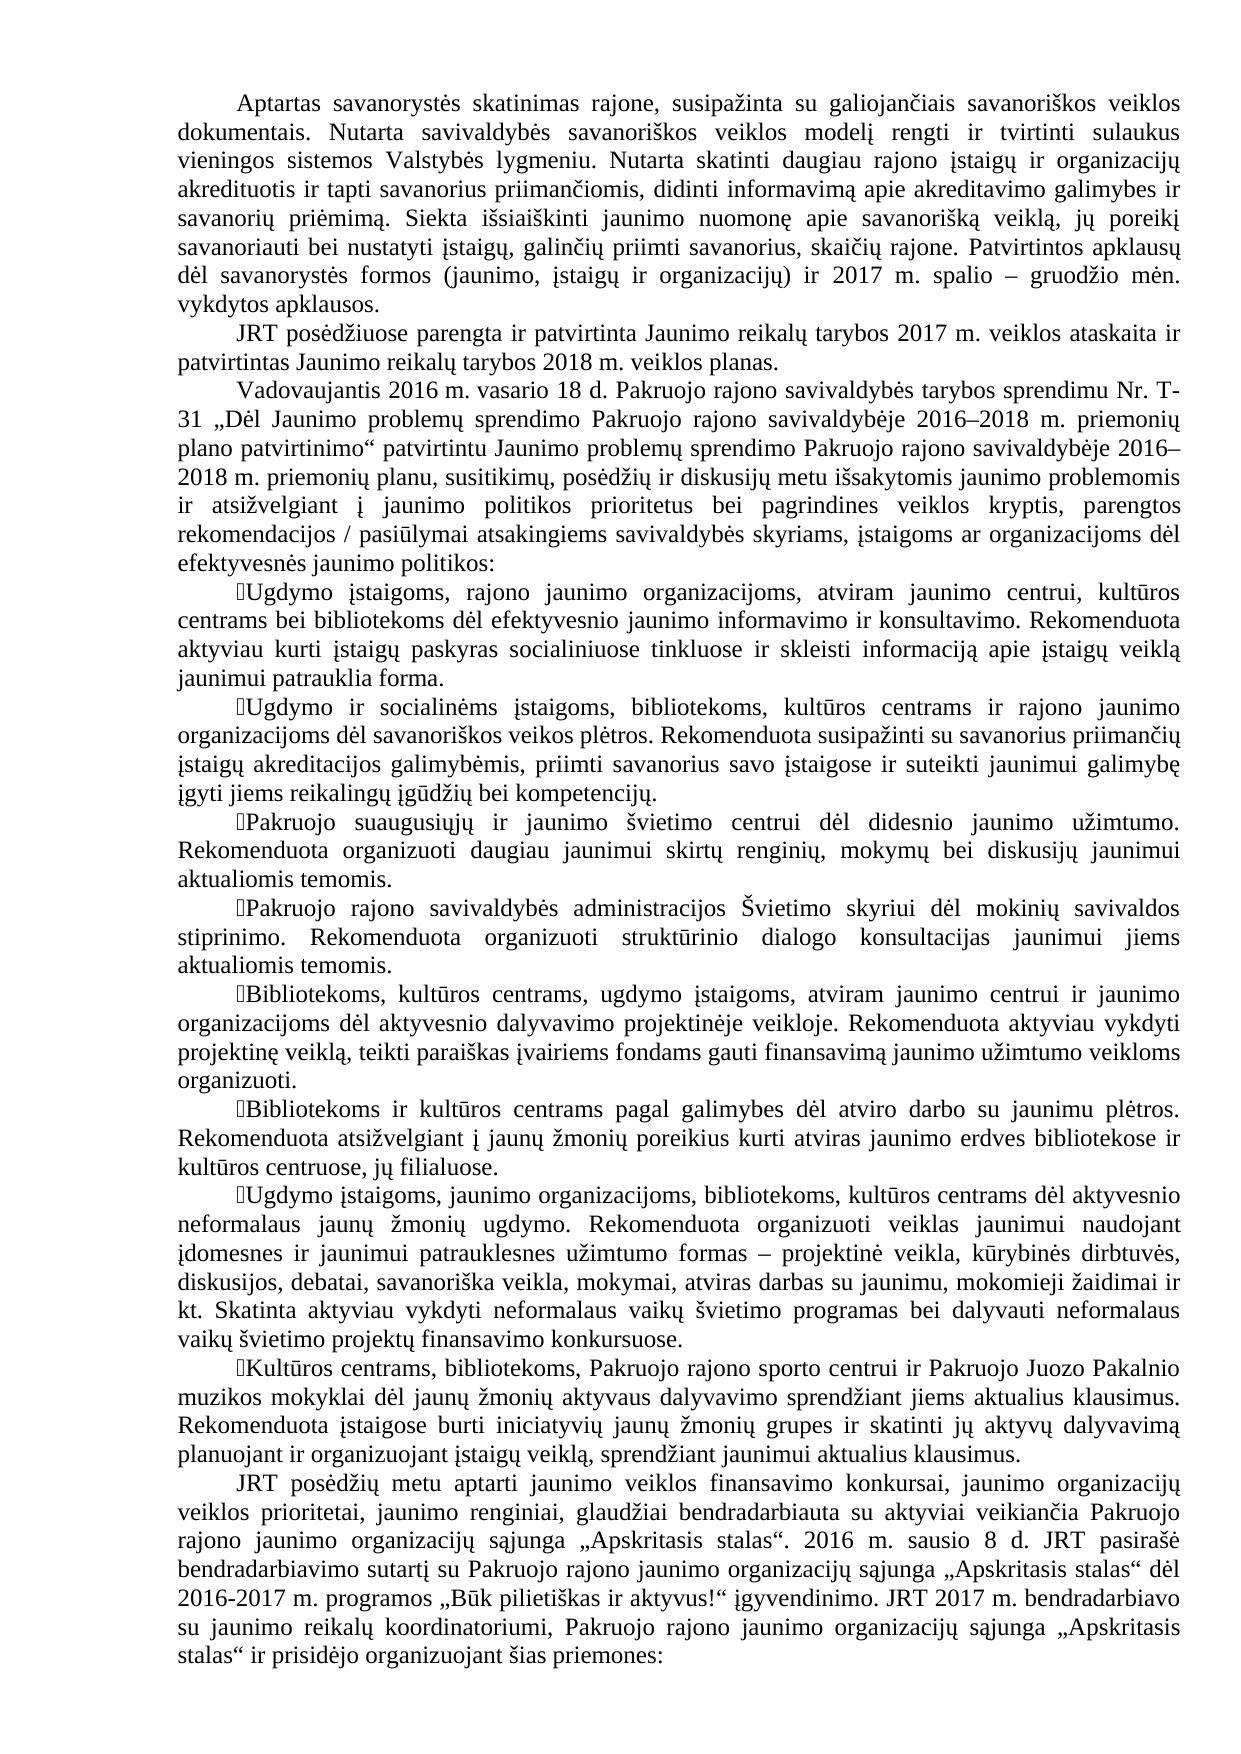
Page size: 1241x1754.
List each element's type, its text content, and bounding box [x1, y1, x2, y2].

text Ugdymo įstaigoms, rajono jaunimo organizacijoms, atviram jaunimo centrui, kultūros centrams bei bibliotekoms dėl efektyvesnio jaunimo informavimo ir konsultavimo. Rekomenduota aktyviau kurti įstaigų paskyras socialiniuose tinkluose ir skleisti informaciją apie įstaigų veiklą jaunimui patrauklia forma. [177, 577, 1181, 692]
text Pakruojo suaugusiųjų ir jaunimo švietimo centrui dėl didesnio jaunimo užimtumo. Rekomenduota organizuoti daugiau jaunimui skirtų renginių, mokymų bei diskusijų jaunimui aktualiomis temomis. [177, 807, 1181, 893]
text Vadovaujantis 2016 m. vasario 18 d. Pakruojo rajono savivaldybės tarybos sprendimu Nr. T-31 „Dėl Jaunimo problemų sprendimo Pakruojo rajono savivaldybėje 2016–2018 m. priemonių plano patvirtinimo“ patvirtintu Jaunimo problemų sprendimo Pakruojo rajono savivaldybėje 2016–2018 m. priemonių planu, susitikimų, posėdžių ir diskusijų metu išsakytomis jaunimo problemomis ir atsižvelgiant į jaunimo politikos prioritetus bei pagrindines veiklos kryptis, parengtos rekomendacijos / pasiūlymai atsakingiems savivaldybės skyriams, įstaigoms ar organizacijoms dėl efektyvesnės jaunimo politikos: [177, 375, 1181, 577]
text Kultūros centrams, bibliotekoms, Pakruojo rajono sporto centrui ir Pakruojo Juozo Pakalnio muzikos mokyklai dėl jaunų žmonių aktyvaus dalyvavimo sprendžiant jiems aktualius klausimus. Rekomenduota įstaigose burti iniciatyvių jaunų žmonių grupes ir skatinti jų aktyvų dalyvavimą planuojant ir organizuojant įstaigų veiklą, sprendžiant jaunimui aktualius klausimus. [177, 1353, 1181, 1468]
text Bibliotekoms, kultūros centrams, ugdymo įstaigoms, atviram jaunimo centrui ir jaunimo organizacijoms dėl aktyvesnio dalyvavimo projektinėje veikloje. Rekomenduota aktyviau vykdyti projektinę veiklą, teikti paraiškas įvairiems fondams gauti finansavimą jaunimo užimtumo veikloms organizuoti. [177, 979, 1181, 1094]
text Aptartas savanorystės skatinimas rajone, susipažinta su galiojančiais savanoriškos veiklos dokumentais. Nutarta savivaldybės savanoriškos veiklos modelį rengti ir tvirtinti sulaukus vieningos sistemos Valstybės lygmeniu. Nutarta skatinti daugiau rajono įstaigų ir organizacijų akredituotis ir tapti savanorius priimančiomis, didinti informavimą apie akreditavimo galimybes ir savanorių priėmimą. Siekta išsiaiškinti jaunimo nuomonę apie savanorišką veiklą, jų poreikį savanoriauti bei nustatyti įstaigų, galinčių priimti savanorius, skaičių rajone. Patvirtintos apklausų dėl savanorystės formos (jaunimo, įstaigų ir organizacijų) ir 2017 m. spalio – gruodžio mėn. vykdytos apklausos. [177, 88, 1181, 318]
text JRT posėdžiuose parengta ir patvirtinta Jaunimo reikalų tarybos 2017 m. veiklos ataskaita ir patvirtintas Jaunimo reikalų tarybos 2018 m. veiklos planas. [177, 318, 1181, 375]
text Ugdymo įstaigoms, jaunimo organizacijoms, bibliotekoms, kultūros centrams dėl aktyvesnio neformalaus jaunų žmonių ugdymo. Rekomenduota organizuoti veiklas jaunimui naudojant įdomesnes ir jaunimui patrauklesnes užimtumo formas – projektinė veikla, kūrybinės dirbtuvės, diskusijos, debatai, savanoriška veikla, mokymai, atviras darbas su jaunimu, mokomieji žaidimai ir kt. Skatinta aktyviau vykdyti neformalaus vaikų švietimo programas bei dalyvauti neformalaus vaikų švietimo projektų finansavimo konkursuose. [177, 1180, 1181, 1353]
text Pakruojo rajono savivaldybės administracijos Švietimo skyriui dėl mokinių savivaldos stiprinimo. Rekomenduota organizuoti struktūrinio dialogo konsultacijas jaunimui jiems aktualiomis temomis. [177, 893, 1181, 979]
text Ugdymo ir socialinėms įstaigoms, bibliotekoms, kultūros centrams ir rajono jaunimo organizacijoms dėl savanoriškos veikos plėtros. Rekomenduota susipažinti su savanorius priimančių įstaigų akreditacijos galimybėmis, priimti savanorius savo įstaigose ir suteikti jaunimui galimybę įgyti jiems reikalingų įgūdžių bei kompetencijų. [177, 692, 1181, 807]
text JRT posėdžių metu aptarti jaunimo veiklos finansavimo konkursai, jaunimo organizacijų veiklos prioritetai, jaunimo renginiai, glaudžiai bendradarbiauta su aktyviai veikiančia Pakruojo rajono jaunimo organizacijų sąjunga „Apskritasis stalas“. 2016 m. sausio 8 d. JRT pasirašė bendradarbiavimo sutartį su Pakruojo rajono jaunimo organizacijų sąjunga „Apskritasis stalas“ dėl 2016-2017 m. programos „Būk pilietiškas ir aktyvus!“ įgyvendinimo. JRT 2017 m. bendradarbiavo su jaunimo reikalų koordinatoriumi, Pakruojo rajono jaunimo organizacijų sąjunga „Apskritasis stalas“ ir prisidėjo organizuojant šias priemones: [177, 1468, 1181, 1669]
text Bibliotekoms ir kultūros centrams pagal galimybes dėl atviro darbo su jaunimu plėtros. Rekomenduota atsižvelgiant į jaunų žmonių poreikius kurti atviras jaunimo erdves bibliotekose ir kultūros centruose, jų filialuose. [177, 1094, 1181, 1180]
